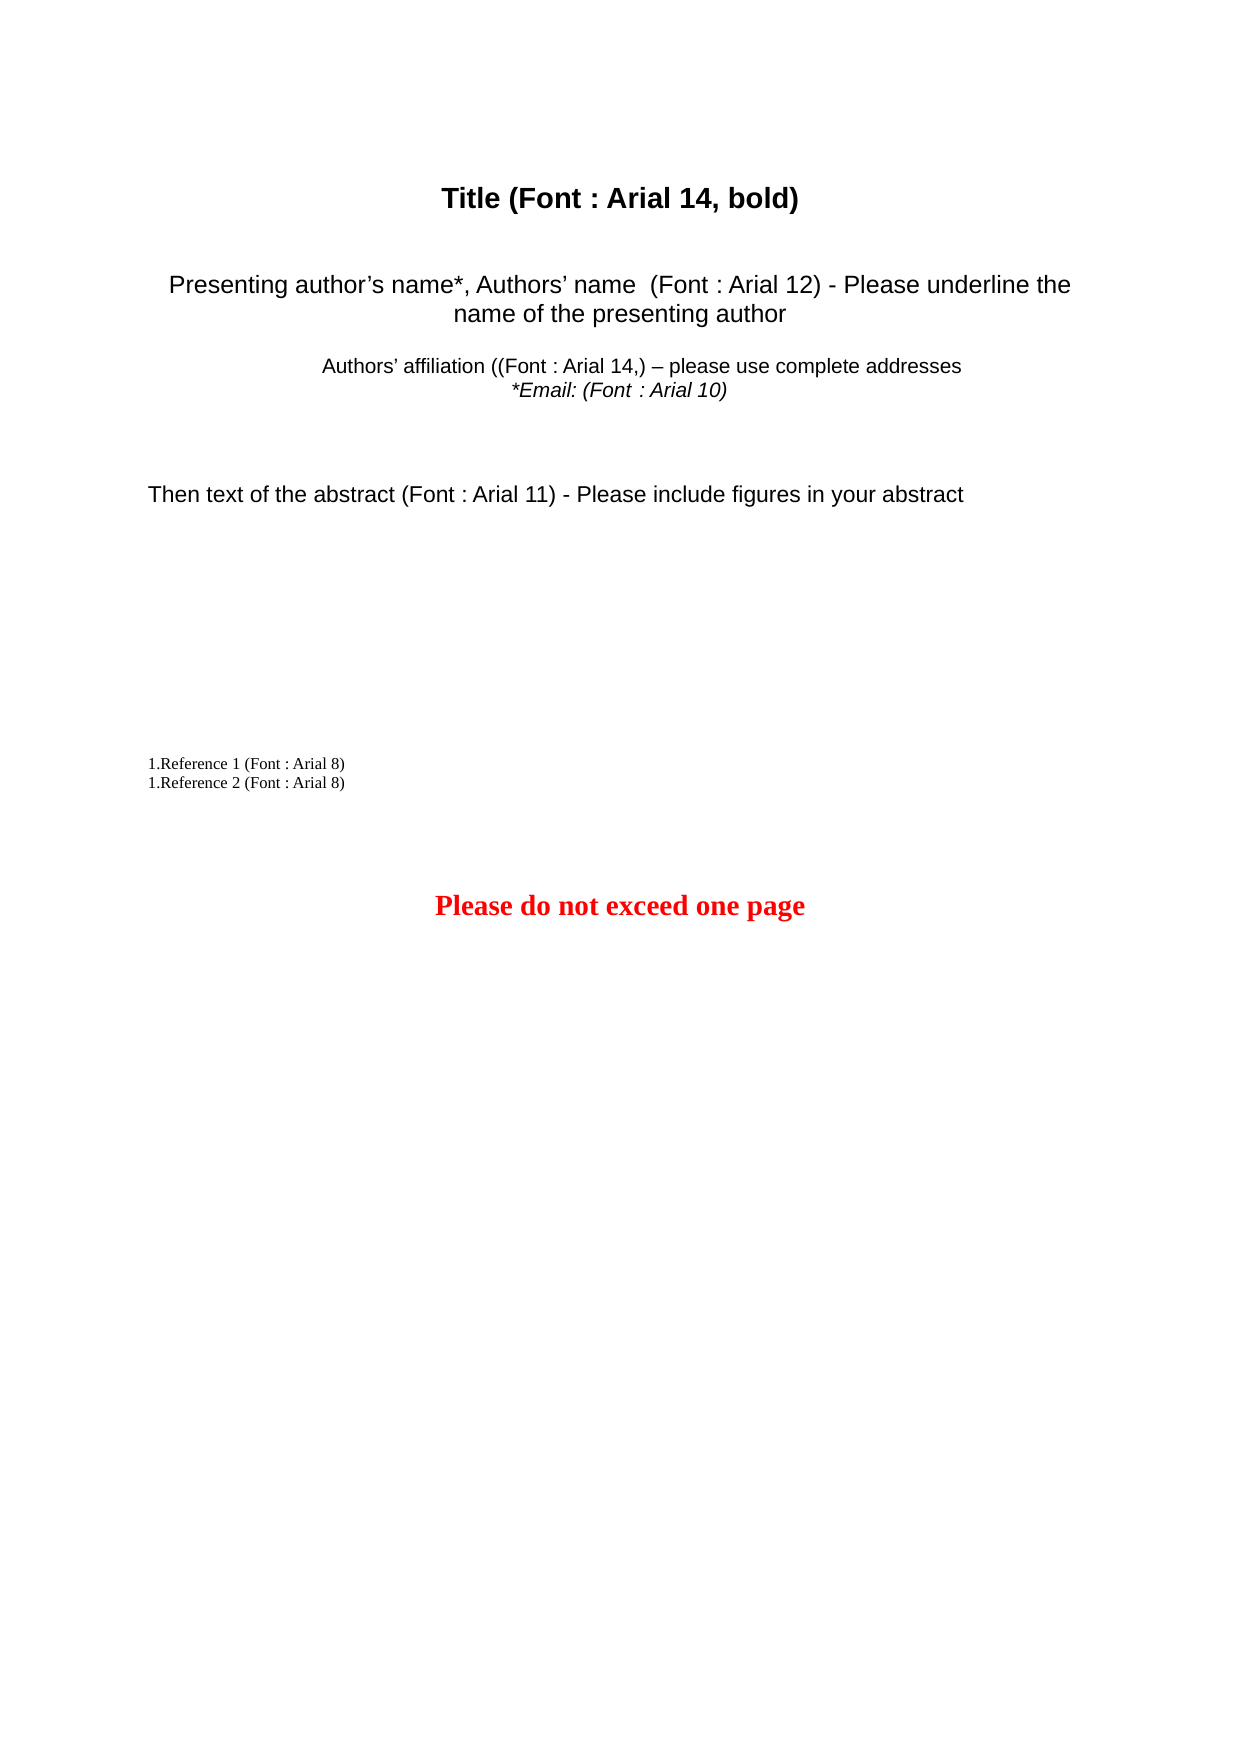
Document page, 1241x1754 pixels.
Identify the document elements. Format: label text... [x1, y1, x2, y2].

text Presenting author’s name*, Authors’ name (Font : Arial 12) - Please underline the name of the presenting author [148, 270, 1093, 327]
text Title (Font : Arial 14, bold) [148, 181, 1093, 215]
text 1.Reference 2 (Font : Arial 8) [148, 773, 1093, 792]
text 1.Reference 1 (Font : Arial 8) [148, 754, 1093, 773]
text Then text of the abstract (Font : Arial 11) - Please include figures in your abstract [148, 481, 1093, 507]
text Please do not exceed one page [148, 888, 1093, 921]
text *Email: (Font : Arial 10) [148, 378, 1093, 402]
list Authors’ affiliation ((Font : Arial 14,) – please use complete addresses [191, 354, 1093, 378]
